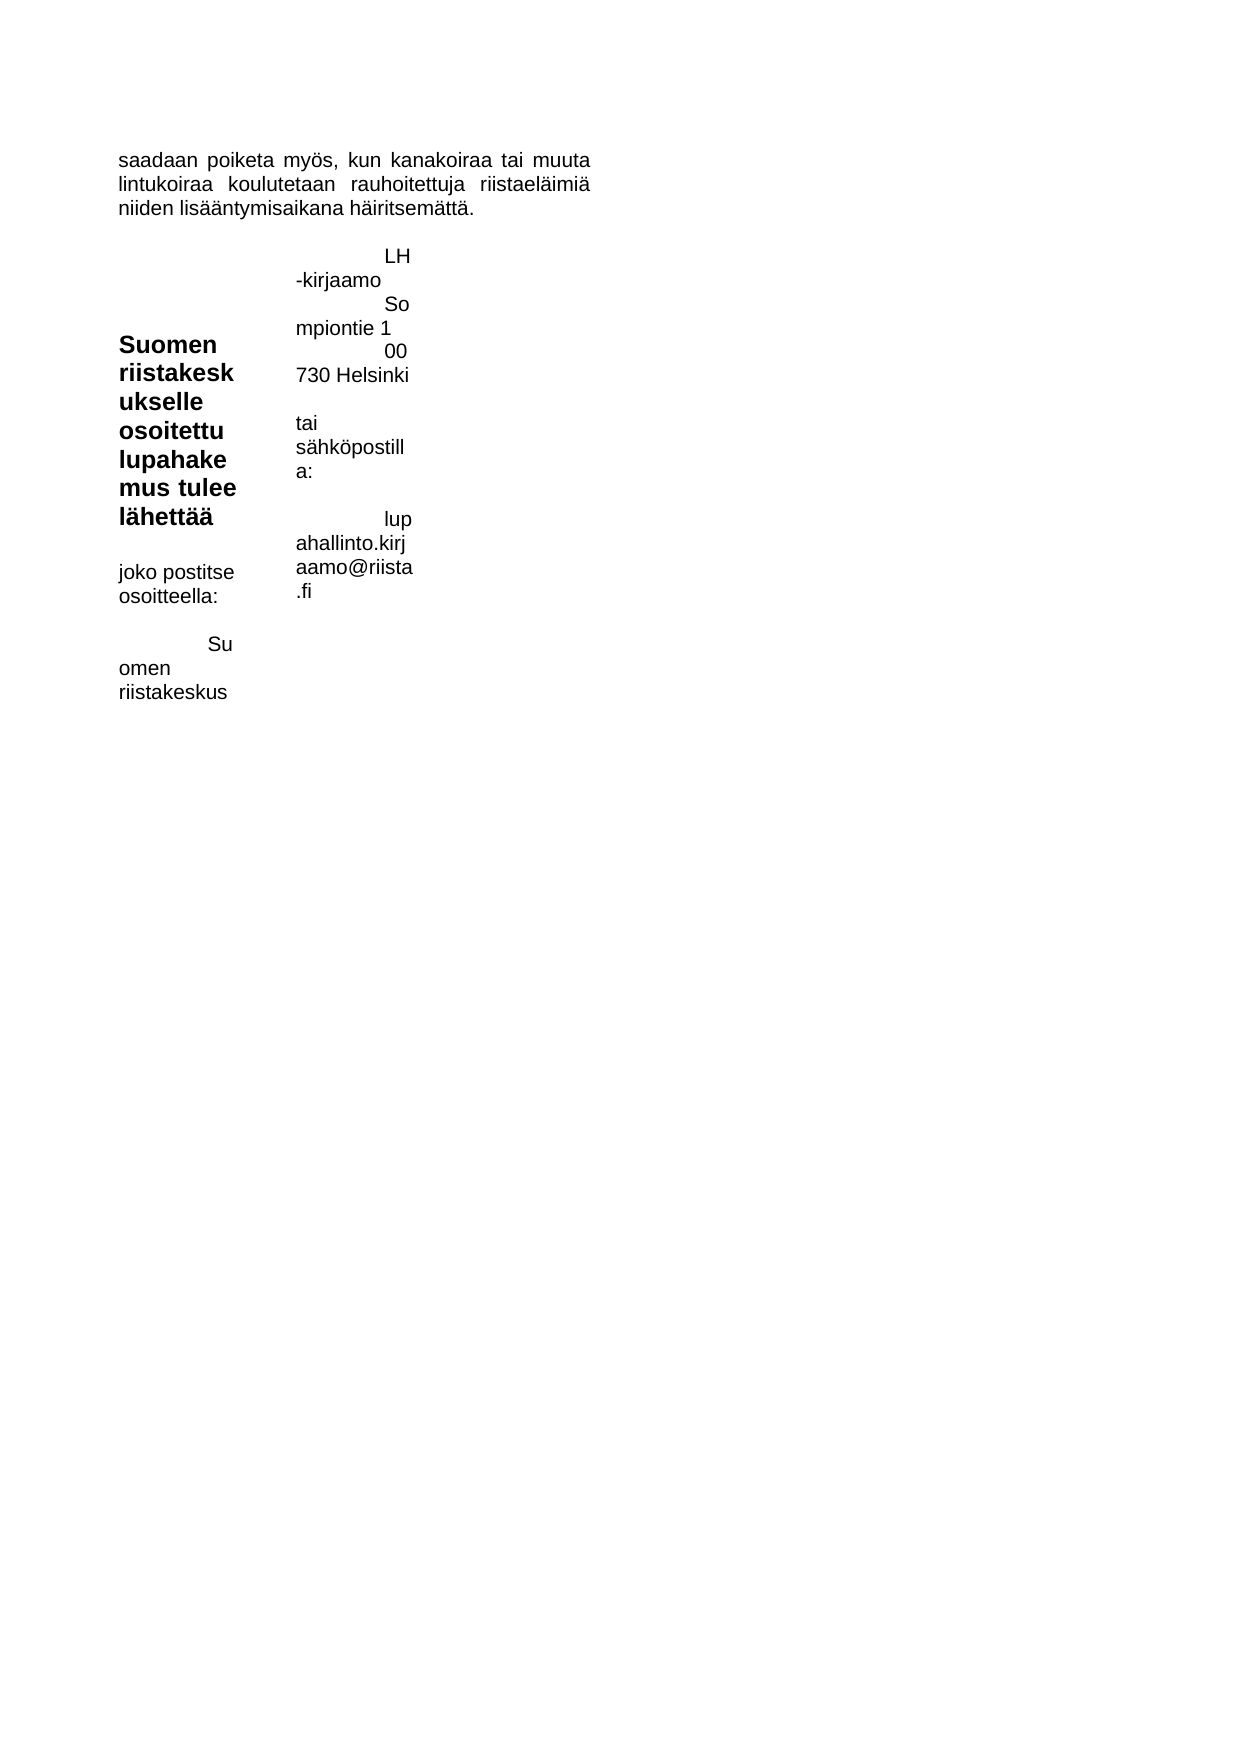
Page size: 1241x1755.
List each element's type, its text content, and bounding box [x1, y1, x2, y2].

text joko postitse osoitteella: [119, 560, 237, 608]
text Suomen riistakeskukselle osoitettu lupahakemus tulee lähettää [119, 330, 237, 531]
text Sompiontie 1 [296, 291, 413, 339]
text lupahallinto.kirjaamo@riista.fi [296, 507, 413, 603]
text LH-kirjaamo [296, 243, 413, 291]
text saadaan poiketa myös, kun kanakoiraa tai muuta lintukoiraa koulutetaan rauhoitettuja riistaeläimiä niiden lisääntymisaikana häiritsemättä. [118, 148, 591, 219]
text tai sähköpostilla: [296, 411, 413, 483]
text Suomen riistakeskus [119, 632, 237, 703]
text 00730 Helsinki [296, 339, 413, 387]
